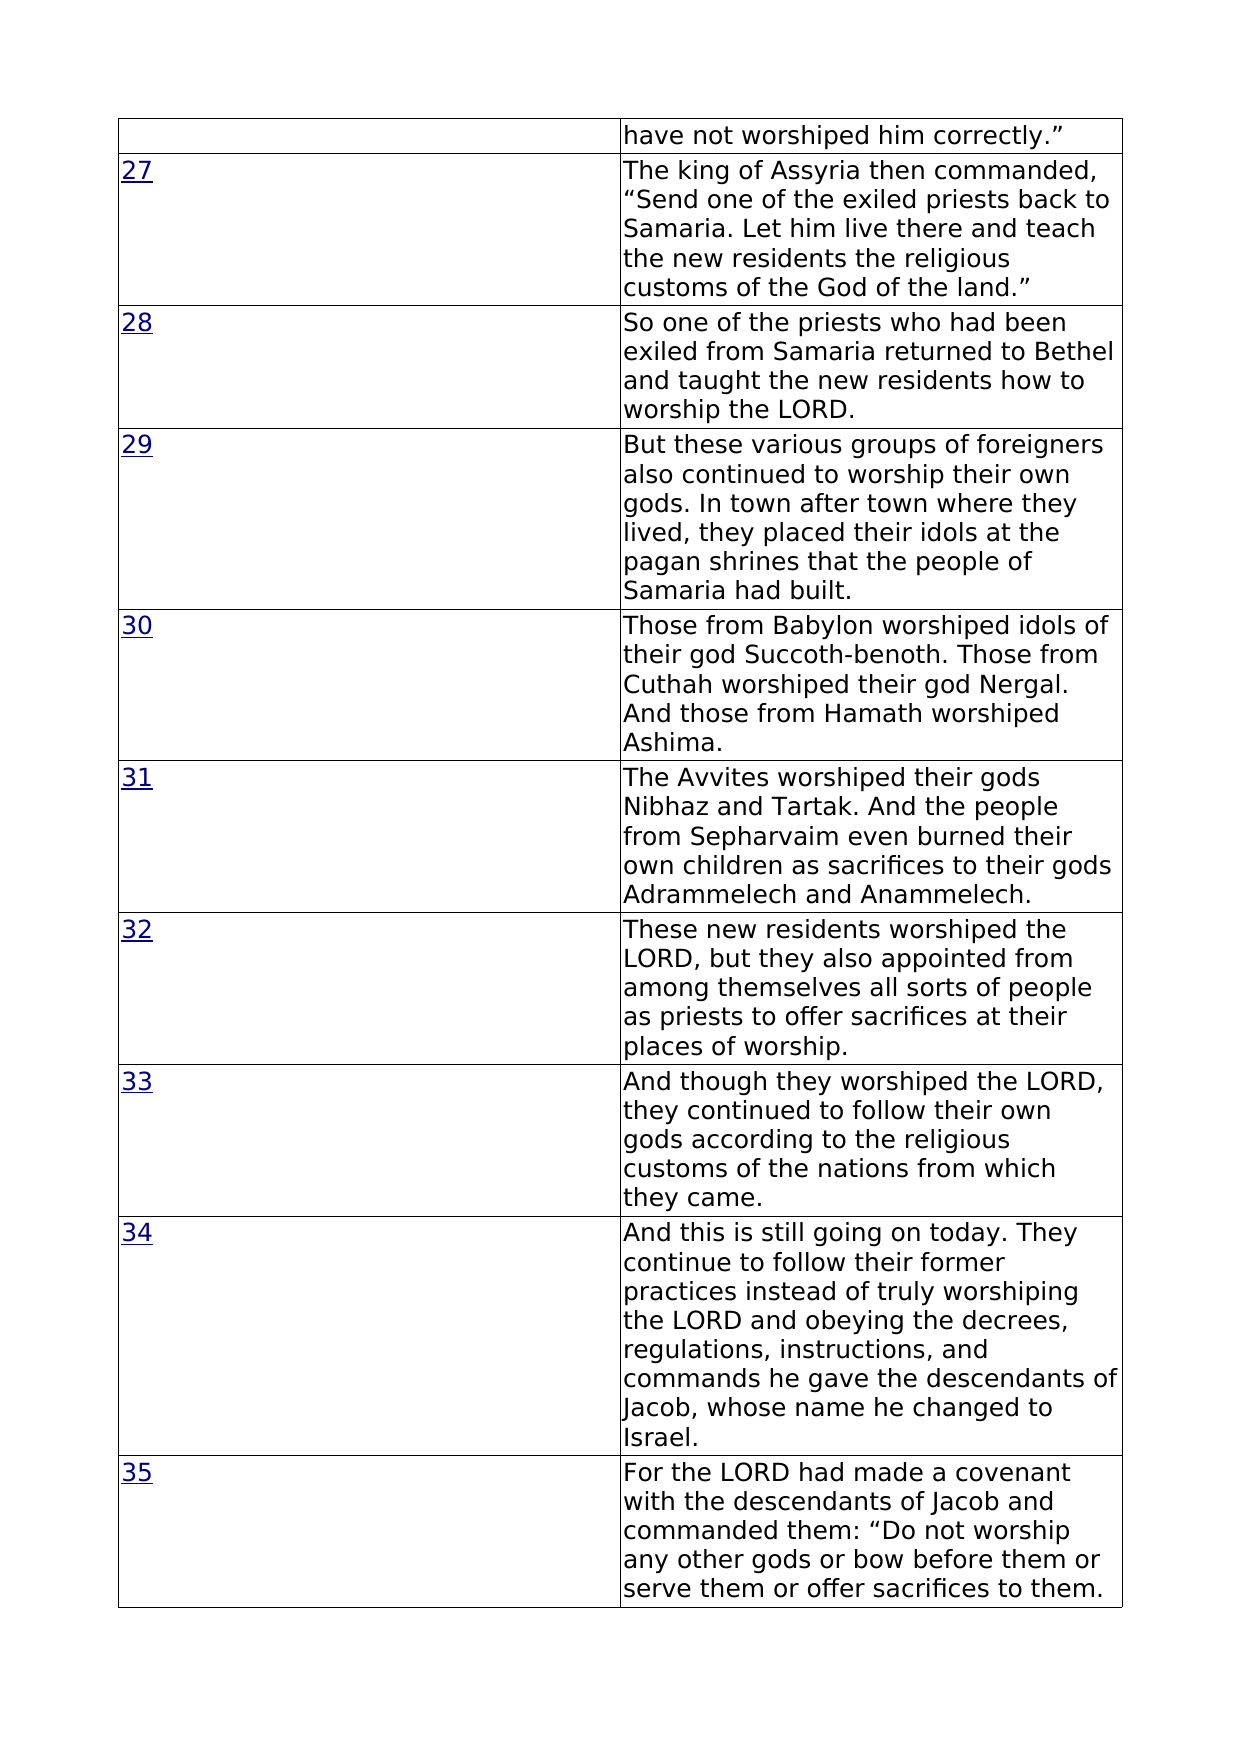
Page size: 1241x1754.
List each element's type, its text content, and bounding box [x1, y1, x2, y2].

table_cell The king of Assyria then commanded, “Send one of the exiled priests back to Samaria. Let him live there and teach the new residents the religious customs of the God of the land.” [621, 154, 1122, 305]
table_cell These new residents worshiped the LORD, but they also appointed from among themselves all sorts of people as priests to offer sacrifices at their places of worship. [621, 913, 1122, 1064]
table_cell So one of the priests who had been exiled from Samaria returned to Bethel and taught the new residents how to worship the LORD. [621, 306, 1122, 428]
table_cell But these various groups of foreigners also continued to worship their own gods. In town after town where they lived, they placed their idols at the pagan shrines that the people of Samaria had built. [621, 429, 1122, 608]
table_cell have not worshiped him correctly.” [621, 119, 1122, 153]
table_cell 29 [119, 429, 620, 608]
table_cell 31 [119, 761, 620, 912]
table_cell 33 [119, 1065, 620, 1216]
table_cell 34 [119, 1217, 620, 1455]
table_cell 27 [119, 154, 620, 305]
table_cell 35 [119, 1456, 620, 1607]
table_cell Those from Babylon worshiped idols of their god Succoth-benoth. Those from Cuthah worshiped their god Nergal. And those from Hamath worshiped Ashima. [621, 610, 1122, 760]
table_cell 28 [119, 306, 620, 428]
table_cell For the LORD had made a covenant with the descendants of Jacob and commanded them: “Do not worship any other gods or bow before them or serve them or offer sacrifices to them. [621, 1456, 1122, 1607]
table_cell 30 [119, 610, 620, 760]
table_cell [119, 119, 620, 153]
table_cell And this is still going on today. They continue to follow their former practices instead of truly worshiping the LORD and obeying the decrees, regulations, instructions, and commands he gave the descendants of Jacob, whose name he changed to Israel. [621, 1217, 1122, 1455]
table_cell And though they worshiped the LORD, they continued to follow their own gods according to the religious customs of the nations from which they came. [621, 1065, 1122, 1216]
table_cell 32 [119, 913, 620, 1064]
table_cell The Avvites worshiped their gods Nibhaz and Tartak. And the people from Sepharvaim even burned their own children as sacrifices to their gods Adrammelech and Anammelech. [621, 761, 1122, 912]
